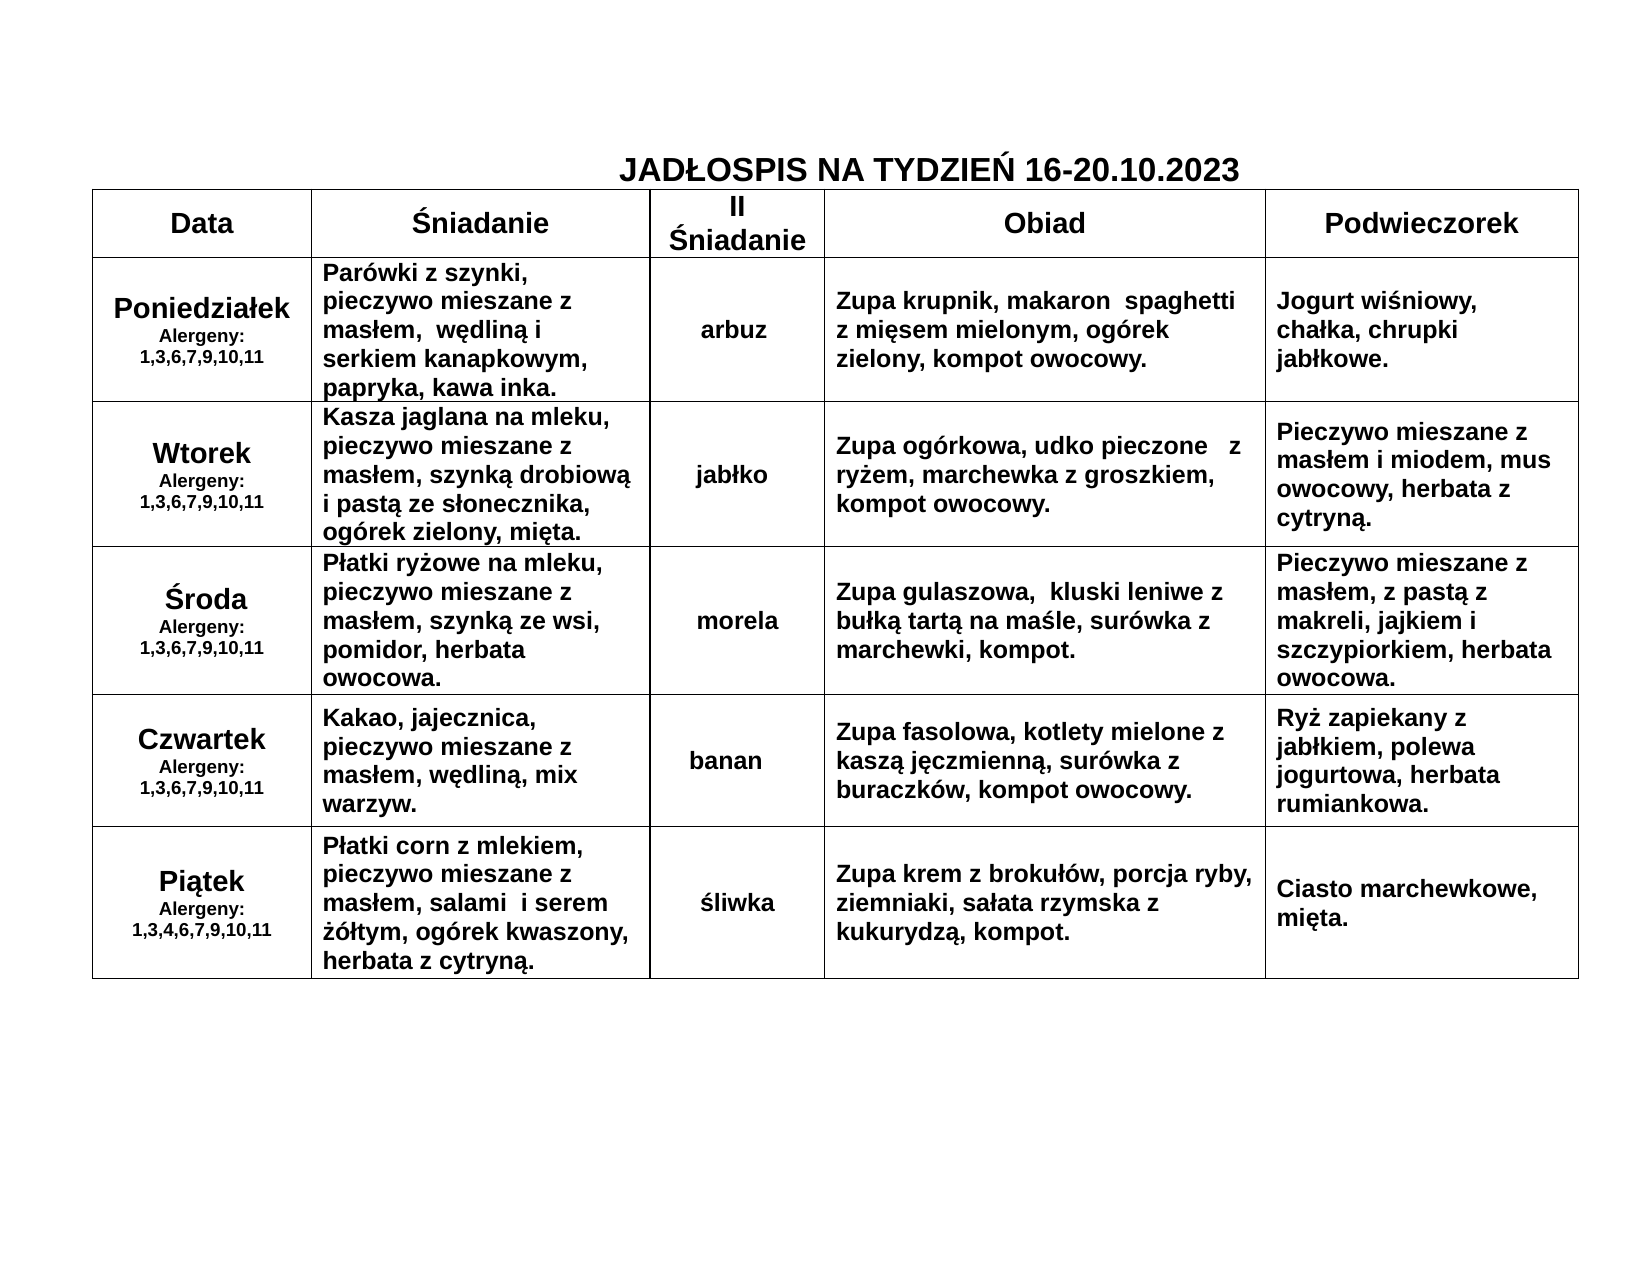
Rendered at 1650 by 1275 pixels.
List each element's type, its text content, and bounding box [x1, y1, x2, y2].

table_cell banan [651, 695, 824, 826]
table_cell Ryż zapiekany z jabłkiem, polewa jogurtowa, herbata rumiankowa. [1266, 695, 1578, 826]
table_header Data [93, 190, 311, 257]
table_cell Zupa krem z brokułów, porcja ryby, ziemniaki, sałata rzymska z kukurydzą, kompot. [825, 827, 1265, 978]
table_cell Zupa fasolowa, kotlety mielone z kaszą jęczmienną, surówka z buraczków, kompot owocowy. [825, 695, 1265, 826]
table_cell jabłko [651, 402, 824, 546]
table_cell Płatki ryżowe na mleku, pieczywo mieszane z masłem, szynką ze wsi, pomidor, herbata owocowa. [312, 547, 649, 693]
table_cell Pieczywo mieszane z masłem, z pastą z makreli, jajkiem i szczypiorkiem, herbata owocowa. [1266, 547, 1578, 693]
table_header II Śniadanie [651, 190, 824, 257]
table_cell Piątek Alergeny: 1,3,4,6,7,9,10,11 [93, 827, 311, 978]
table_cell arbuz [651, 258, 824, 401]
table_cell Kasza jaglana na mleku, pieczywo mieszane z masłem, szynką drobiową i pastą ze słonecznika, ogórek zielony, mięta. [312, 402, 649, 546]
table_cell Środa Alergeny: 1,3,6,7,9,10,11 [93, 547, 311, 693]
table_header Obiad [825, 190, 1265, 257]
table_cell Ciasto marchewkowe, mięta. [1266, 827, 1578, 978]
table_cell Jogurt wiśniowy, chałka, chrupki jabłkowe. [1266, 258, 1578, 401]
table_cell Płatki corn z mlekiem, pieczywo mieszane z masłem, salami i serem żółtym, ogórek kwaszony, herbata z cytryną. [312, 827, 649, 978]
table_cell Poniedziałek Alergeny: 1,3,6,7,9,10,11 [93, 258, 311, 401]
table_cell Pieczywo mieszane z masłem i miodem, mus owocowy, herbata z cytryną. [1266, 402, 1578, 546]
table_cell morela [651, 547, 824, 693]
table_cell Czwartek Alergeny: 1,3,6,7,9,10,11 [93, 695, 311, 826]
table_cell Zupa gulaszowa, kluski leniwe z bułką tartą na maśle, surówka z marchewki, kompot. [825, 547, 1265, 693]
table_header Podwieczorek [1266, 190, 1578, 257]
table_cell śliwka [651, 827, 824, 978]
text JADŁOSPIS NA TYDZIEŃ 16-20.10.2023 [78, 150, 1650, 188]
table_cell Parówki z szynki, pieczywo mieszane z masłem, wędliną i serkiem kanapkowym, papryka, kawa inka. [312, 258, 649, 401]
table_cell Kakao, jajecznica, pieczywo mieszane z masłem, wędliną, mix warzyw. [312, 695, 649, 826]
table_cell Zupa krupnik, makaron spaghetti z mięsem mielonym, ogórek zielony, kompot owocowy. [825, 258, 1265, 401]
table_header Śniadanie [312, 190, 649, 257]
table_cell Zupa ogórkowa, udko pieczone z ryżem, marchewka z groszkiem, kompot owocowy. [825, 402, 1265, 546]
table_cell Wtorek Alergeny: 1,3,6,7,9,10,11 [93, 402, 311, 546]
